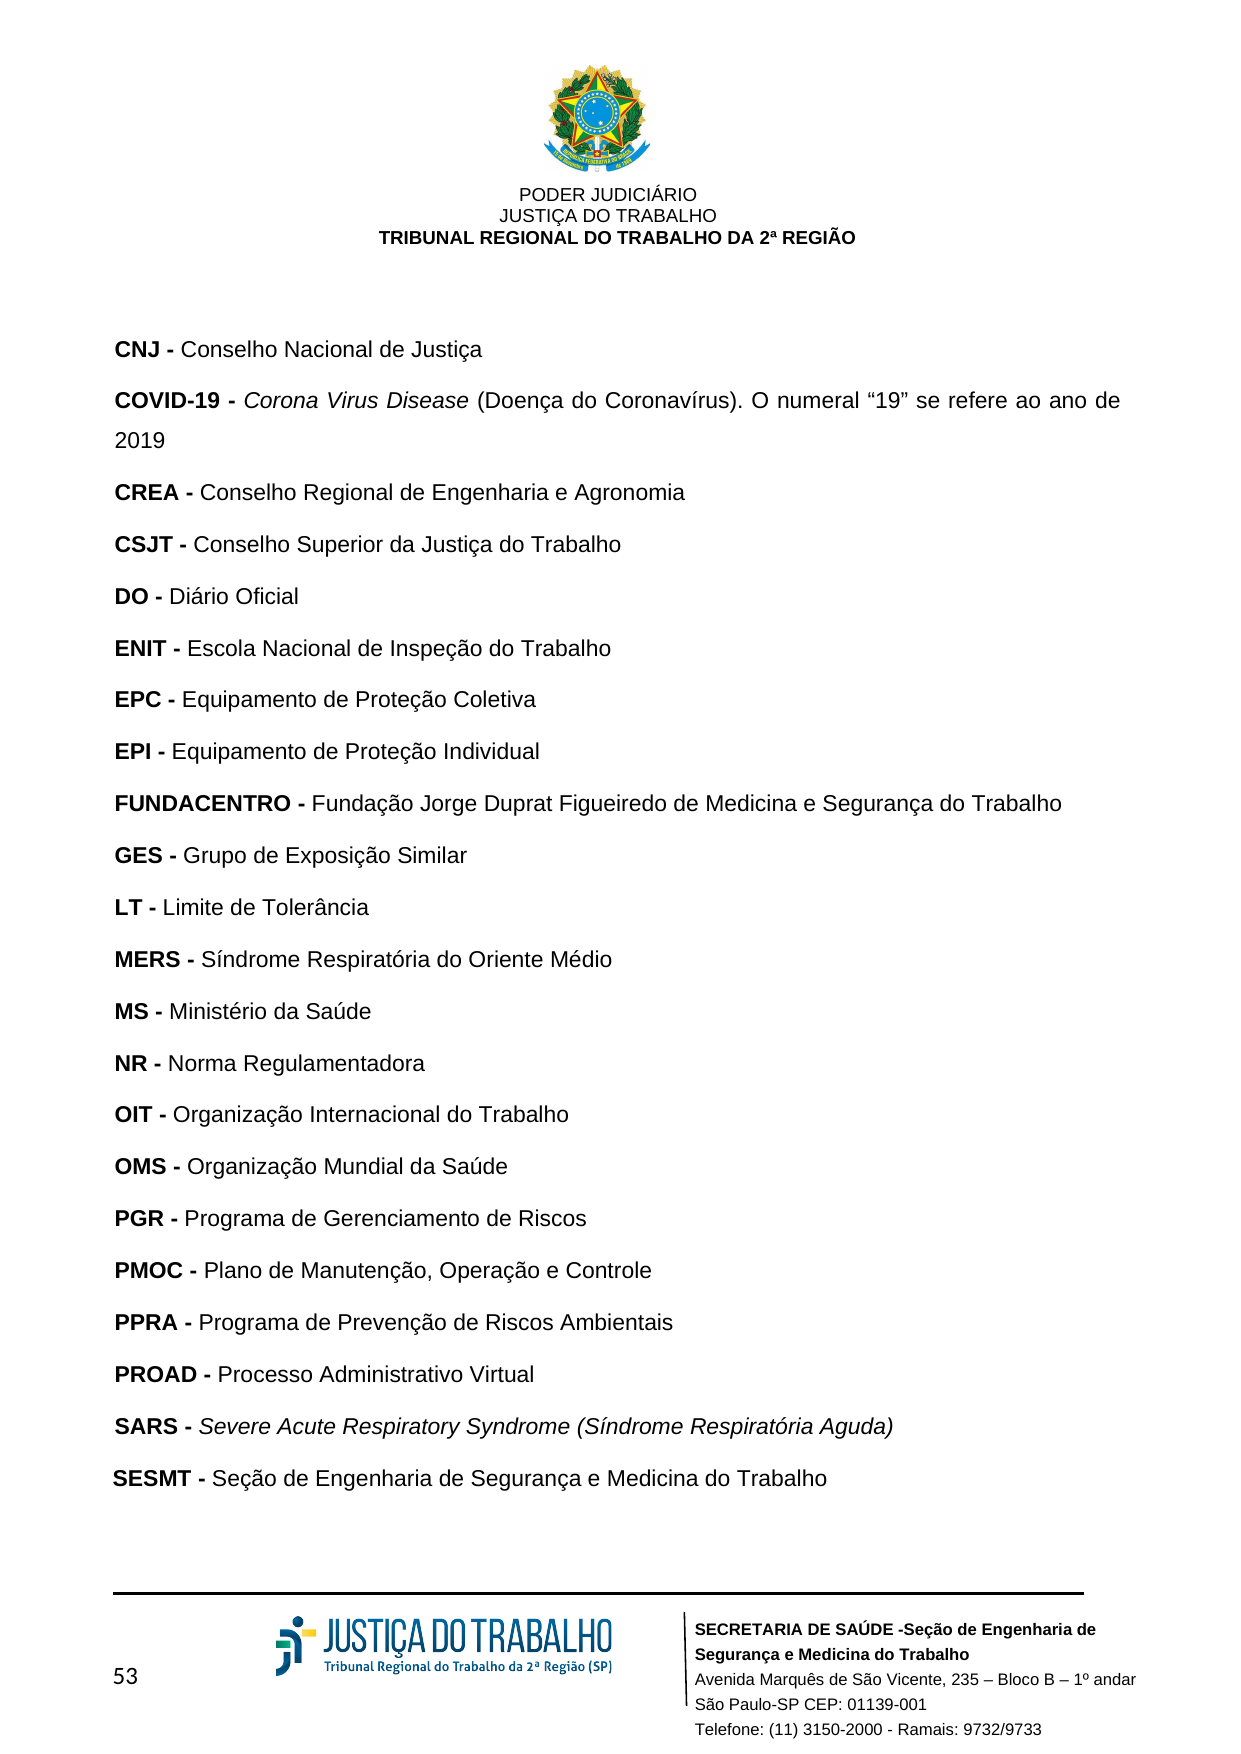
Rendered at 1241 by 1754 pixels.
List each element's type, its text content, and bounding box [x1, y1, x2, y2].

text CREA - Conselho Regional de Engenharia e Agronomia [114, 479, 1122, 505]
text LT - Limite de Tolerância [114, 894, 1122, 920]
text SESMT - Seção de Engenharia de Segurança e Medicina do Trabalho [112, 1464, 1122, 1491]
text EPC - Equipamento de Proteção Coletiva [114, 686, 1122, 713]
text OIT - Organização Internacional do Trabalho [114, 1101, 1122, 1128]
text NR - Norma Regulamentadora [114, 1049, 1122, 1076]
text CSJT - Conselho Superior da Justiça do Trabalho [114, 531, 1122, 557]
text PMOC - Plano de Manutenção, Operação e Controle [114, 1257, 1122, 1283]
text EPI - Equipamento de Proteção Individual [114, 738, 1122, 764]
text ENIT - Escola Nacional de Inspeção do Trabalho [114, 634, 1122, 661]
text CNJ - Conselho Nacional de Justiça [114, 336, 1122, 362]
text COVID-19 - Corona Virus Disease (Doença do Coronavírus). O numeral “19” se refere ao ano de 2019 [114, 387, 1122, 453]
text MS - Ministério da Saúde [114, 998, 1122, 1024]
text GES - Grupo de Exposição Similar [114, 842, 1122, 868]
text FUNDACENTRO - Fundação Jorge Duprat Figueiredo de Medicina e Segurança do Trabalho [114, 790, 1122, 816]
picture [276, 1616, 612, 1676]
text DO - Diário Oficial [114, 583, 1122, 609]
text PGR - Programa de Gerenciamento de Riscos [114, 1205, 1122, 1231]
text MERS - Síndrome Respiratória do Oriente Médio [114, 946, 1122, 972]
text OMS - Organização Mundial da Saúde [114, 1153, 1122, 1179]
text PROAD - Processo Administrativo Virtual [114, 1361, 1122, 1387]
text PPRA - Programa de Prevenção de Riscos Ambientais [114, 1309, 1122, 1335]
text SARS - Severe Acute Respiratory Syndrome (Síndrome Respiratória Aguda) [114, 1413, 1122, 1439]
picture [543, 65, 650, 172]
